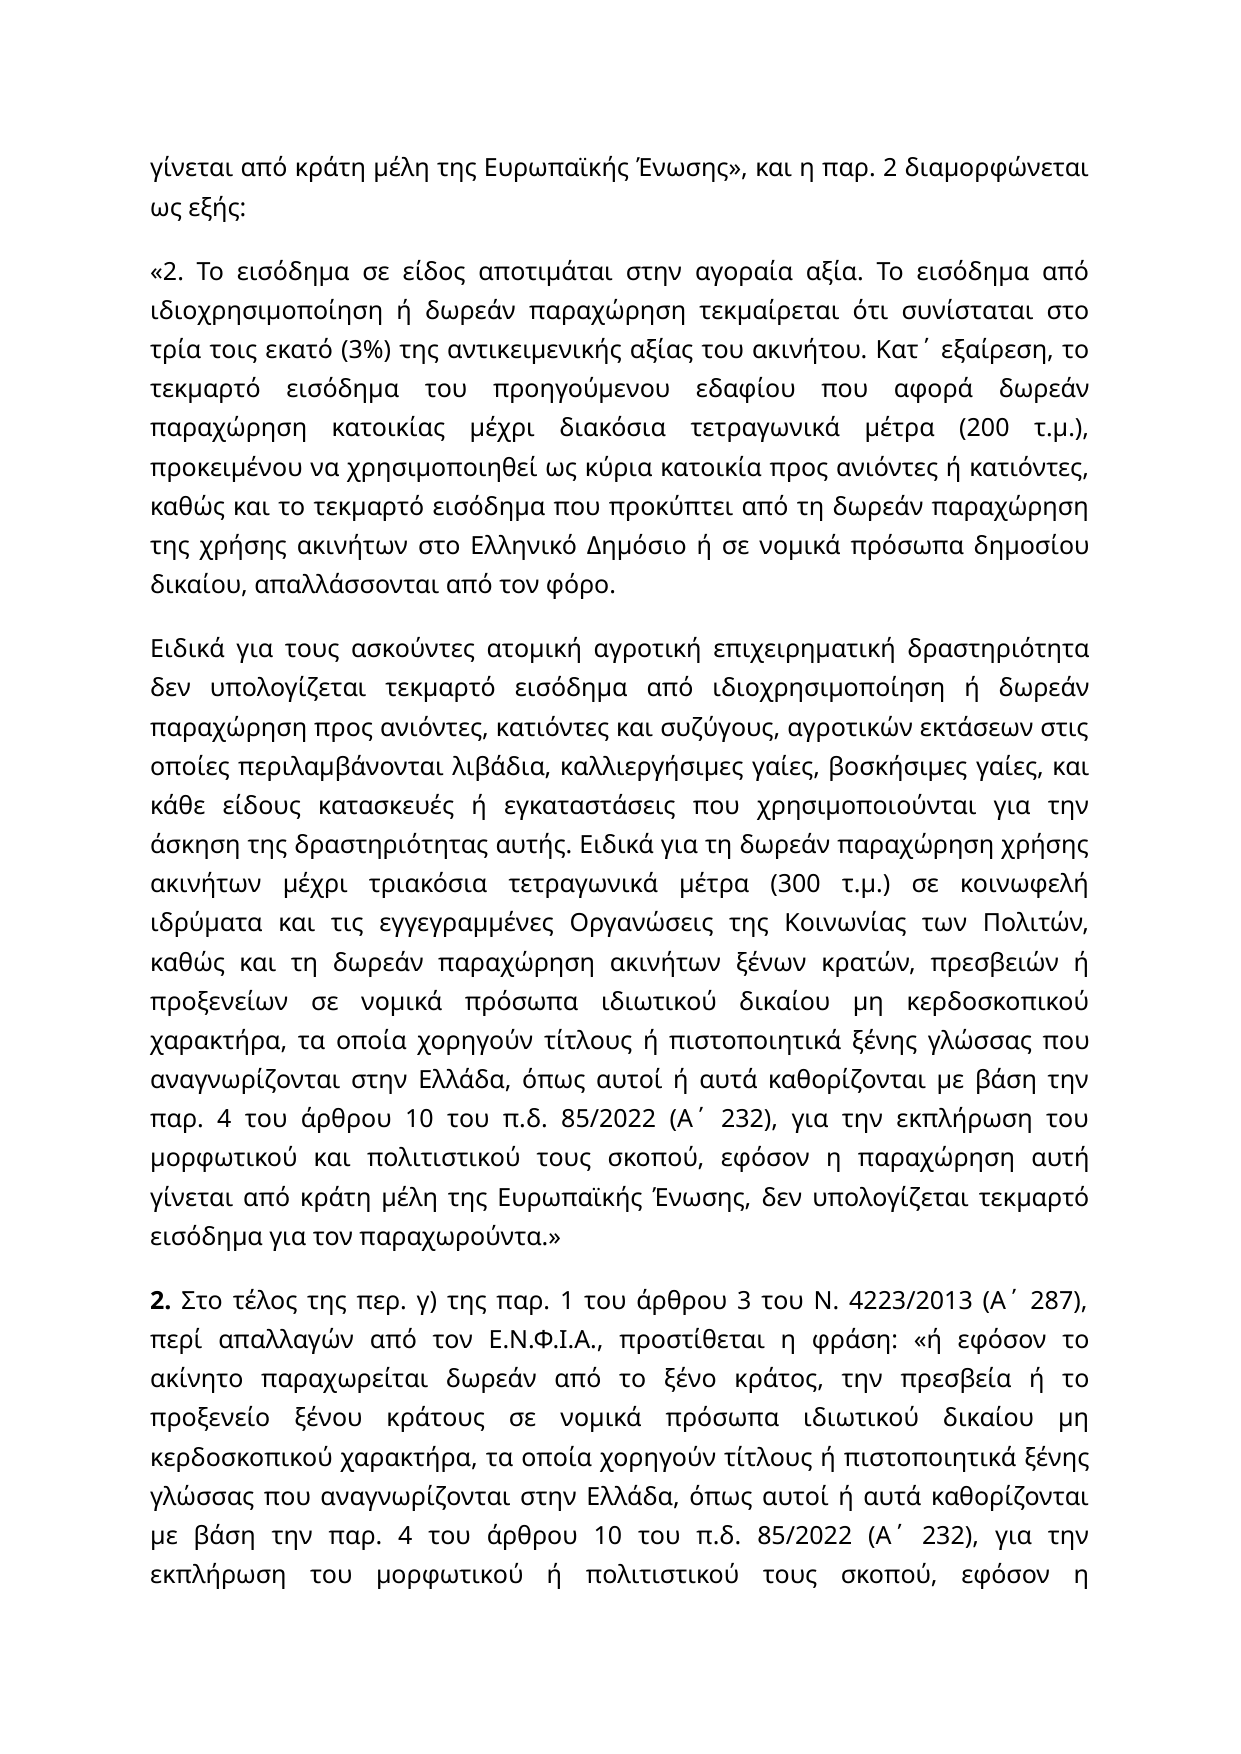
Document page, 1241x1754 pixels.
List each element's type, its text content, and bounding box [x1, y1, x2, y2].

text γίνεται από κράτη μέλη της Ευρωπαϊκής Ένωσης», και η παρ. 2 διαμορφώνεται ως εξής: [150, 150, 1090, 223]
text «2. Το εισόδημα σε είδος αποτιμάται στην αγοραία αξία. Το εισόδημα από ιδιοχρησιμοποίηση ή δωρεάν παραχώρηση τεκμαίρεται ότι συνίσταται στο τρία τοις εκατό (3%) της αντικειμενικής αξίας του ακινήτου. Κατ΄ εξαίρεση, το τεκμαρτό εισόδημα του προηγούμενου εδαφίου που αφορά δωρεάν παραχώρηση κατοικίας μέχρι διακόσια τετραγωνικά μέτρα (200 τ.μ.), προκειμένου να χρησιμοποιηθεί ως κύρια κατοικία προς ανιόντες ή κατιόντες, καθώς και το τεκμαρτό εισόδημα που προκύπτει από τη δωρεάν παραχώρηση της χρήσης ακινήτων στο Ελληνικό Δημόσιο ή σε νομικά πρόσωπα δημοσίου δικαίου, απαλλάσσονται από τον φόρο. [150, 253, 1090, 601]
text Ειδικά για τους ασκούντες ατομική αγροτική επιχειρηματική δραστηριότητα δεν υπολογίζεται τεκμαρτό εισόδημα από ιδιοχρησιμοποίηση ή δωρεάν παραχώρηση προς ανιόντες, κατιόντες και συζύγους, αγροτικών εκτάσεων στις οποίες περιλαμβάνονται λιβάδια, καλλιεργήσιμες γαίες, βοσκήσιμες γαίες, και κάθε είδους κατασκευές ή εγκαταστάσεις που χρησιμοποιούνται για την άσκηση της δραστηριότητας αυτής. Ειδικά για τη δωρεάν παραχώρηση χρήσης ακινήτων μέχρι τριακόσια τετραγωνικά μέτρα (300 τ.μ.) σε κοινωφελή ιδρύματα και τις εγγεγραμμένες Οργανώσεις της Κοινωνίας των Πολιτών, καθώς και τη δωρεάν παραχώρηση ακινήτων ξένων κρατών, πρεσβειών ή προξενείων σε νομικά πρόσωπα ιδιωτικού δικαίου μη κερδοσκοπικού χαρακτήρα, τα οποία χορηγούν τίτλους ή πιστοποιητικά ξένης γλώσσας που αναγνωρίζονται στην Ελλάδα, όπως αυτοί ή αυτά καθορίζονται με βάση την παρ. 4 του άρθρου 10 του π.δ. 85/2022 (A΄ 232), για την εκπλήρωση του μορφωτικού και πολιτιστικού τους σκοπού, εφόσον η παραχώρηση αυτή γίνεται από κράτη μέλη της Ευρωπαϊκής Ένωσης, δεν υπολογίζεται τεκμαρτό εισόδημα για τον παραχωρούντα.» [150, 631, 1090, 1252]
text 2. Στο τέλος της περ. γ) της παρ. 1 του άρθρου 3 του N. 4223/2013 (Α΄ 287), περί απαλλαγών από τον Ε.Ν.Φ.Ι.Α., προστίθεται η φράση: «ή εφόσον το ακίνητο παραχωρείται δωρεάν από το ξένο κράτος, την πρεσβεία ή το προξενείο ξένου κράτους σε νομικά πρόσωπα ιδιωτικού δικαίου μη κερδοσκοπικού χαρακτήρα, τα οποία χορηγούν τίτλους ή πιστοποιητικά ξένης γλώσσας που αναγνωρίζονται στην Ελλάδα, όπως αυτοί ή αυτά καθορίζονται με βάση την παρ. 4 του άρθρου 10 του π.δ. 85/2022 (A΄ 232), για την εκπλήρωση του μορφωτικού ή πολιτιστικού τους σκοπού, εφόσον η [150, 1282, 1090, 1591]
